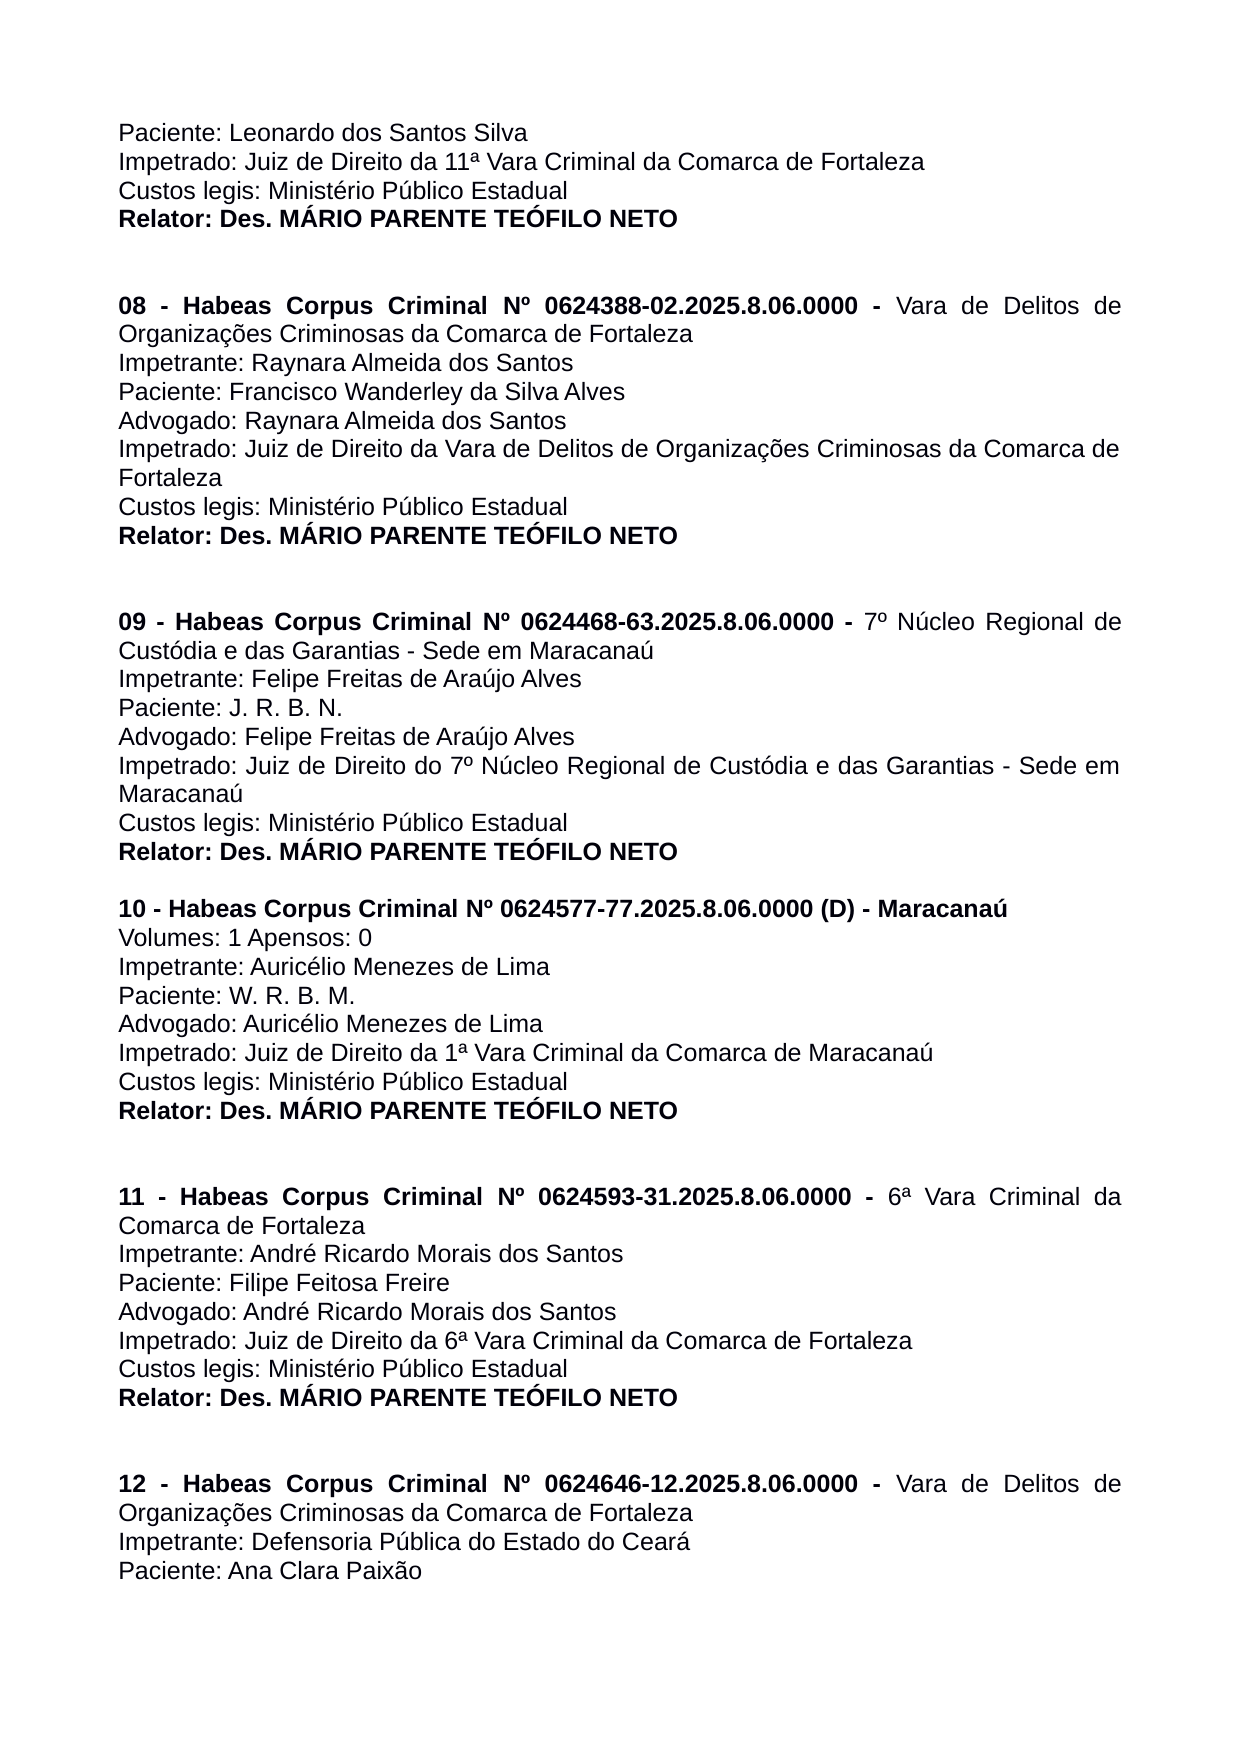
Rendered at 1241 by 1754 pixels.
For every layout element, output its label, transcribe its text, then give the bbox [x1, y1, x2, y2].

text Impetrante: André Ricardo Morais dos Santos [118, 1239, 1122, 1268]
text Impetrado: Juiz de Direito da 6ª Vara Criminal da Comarca de Fortaleza [118, 1326, 1122, 1354]
text Relator: Des. MÁRIO PARENTE TEÓFILO NETO [118, 1383, 1122, 1412]
text Advogado: Raynara Almeida dos Santos [118, 406, 1122, 434]
text 10 - Habeas Corpus Criminal Nº 0624577-77.2025.8.06.0000 (D) - Maracanaú [118, 894, 1122, 923]
text Paciente: W. R. B. M. [118, 981, 1122, 1009]
text Impetrante: Auricélio Menezes de Lima [118, 952, 1122, 981]
text 08 - Habeas Corpus Criminal Nº 0624388-02.2025.8.06.0000 - Vara de Delitos de Organizações Criminosas da Comarca de Fortaleza [118, 291, 1122, 348]
text Relator: Des. MÁRIO PARENTE TEÓFILO NETO [118, 521, 1122, 549]
text 12 - Habeas Corpus Criminal Nº 0624646-12.2025.8.06.0000 - Vara de Delitos de Organizações Criminosas da Comarca de Fortaleza [118, 1469, 1122, 1527]
text Custos legis: Ministério Público Estadual [118, 1067, 1122, 1096]
text Impetrante: Felipe Freitas de Araújo Alves [118, 664, 1122, 693]
text Custos legis: Ministério Público Estadual [118, 176, 1122, 204]
text Relator: Des. MÁRIO PARENTE TEÓFILO NETO [118, 1096, 1122, 1124]
text 09 - Habeas Corpus Criminal Nº 0624468-63.2025.8.06.0000 - 7º Núcleo Regional de Custódia e das Garantias - Sede em Maracanaú [118, 607, 1122, 664]
text Advogado: André Ricardo Morais dos Santos [118, 1297, 1122, 1326]
text Relator: Des. MÁRIO PARENTE TEÓFILO NETO [118, 204, 1122, 233]
text Impetrante: Raynara Almeida dos Santos [118, 348, 1122, 377]
text Paciente: J. R. B. N. [118, 693, 1122, 722]
text Custos legis: Ministério Público Estadual [118, 492, 1122, 521]
text Paciente: Francisco Wanderley da Silva Alves [118, 377, 1122, 406]
text Impetrado: Juiz de Direito da 11ª Vara Criminal da Comarca de Fortaleza [118, 147, 1122, 176]
text Impetrado: Juiz de Direito da 1ª Vara Criminal da Comarca de Maracanaú [118, 1038, 1122, 1067]
text Custos legis: Ministério Público Estadual [118, 1354, 1122, 1383]
text Paciente: Filipe Feitosa Freire [118, 1268, 1122, 1297]
text Volumes: 1 Apensos: 0 [118, 923, 1122, 952]
text Impetrado: Juiz de Direito da Vara de Delitos de Organizações Criminosas da Comarca de Fortaleza [118, 434, 1122, 492]
text 11 - Habeas Corpus Criminal Nº 0624593-31.2025.8.06.0000 - 6ª Vara Criminal da Comarca de Fortaleza [118, 1182, 1122, 1239]
text Custos legis: Ministério Público Estadual [118, 808, 1122, 837]
text Impetrante: Defensoria Pública do Estado do Ceará [118, 1527, 1122, 1556]
text Paciente: Leonardo dos Santos Silva [118, 118, 1122, 147]
text Relator: Des. MÁRIO PARENTE TEÓFILO NETO [118, 837, 1122, 866]
text Advogado: Auricélio Menezes de Lima [118, 1009, 1122, 1038]
text Impetrado: Juiz de Direito do 7º Núcleo Regional de Custódia e das Garantias - Sede em Maracanaú [118, 751, 1122, 808]
text Paciente: Ana Clara Paixão [118, 1556, 1122, 1584]
text Advogado: Felipe Freitas de Araújo Alves [118, 722, 1122, 751]
